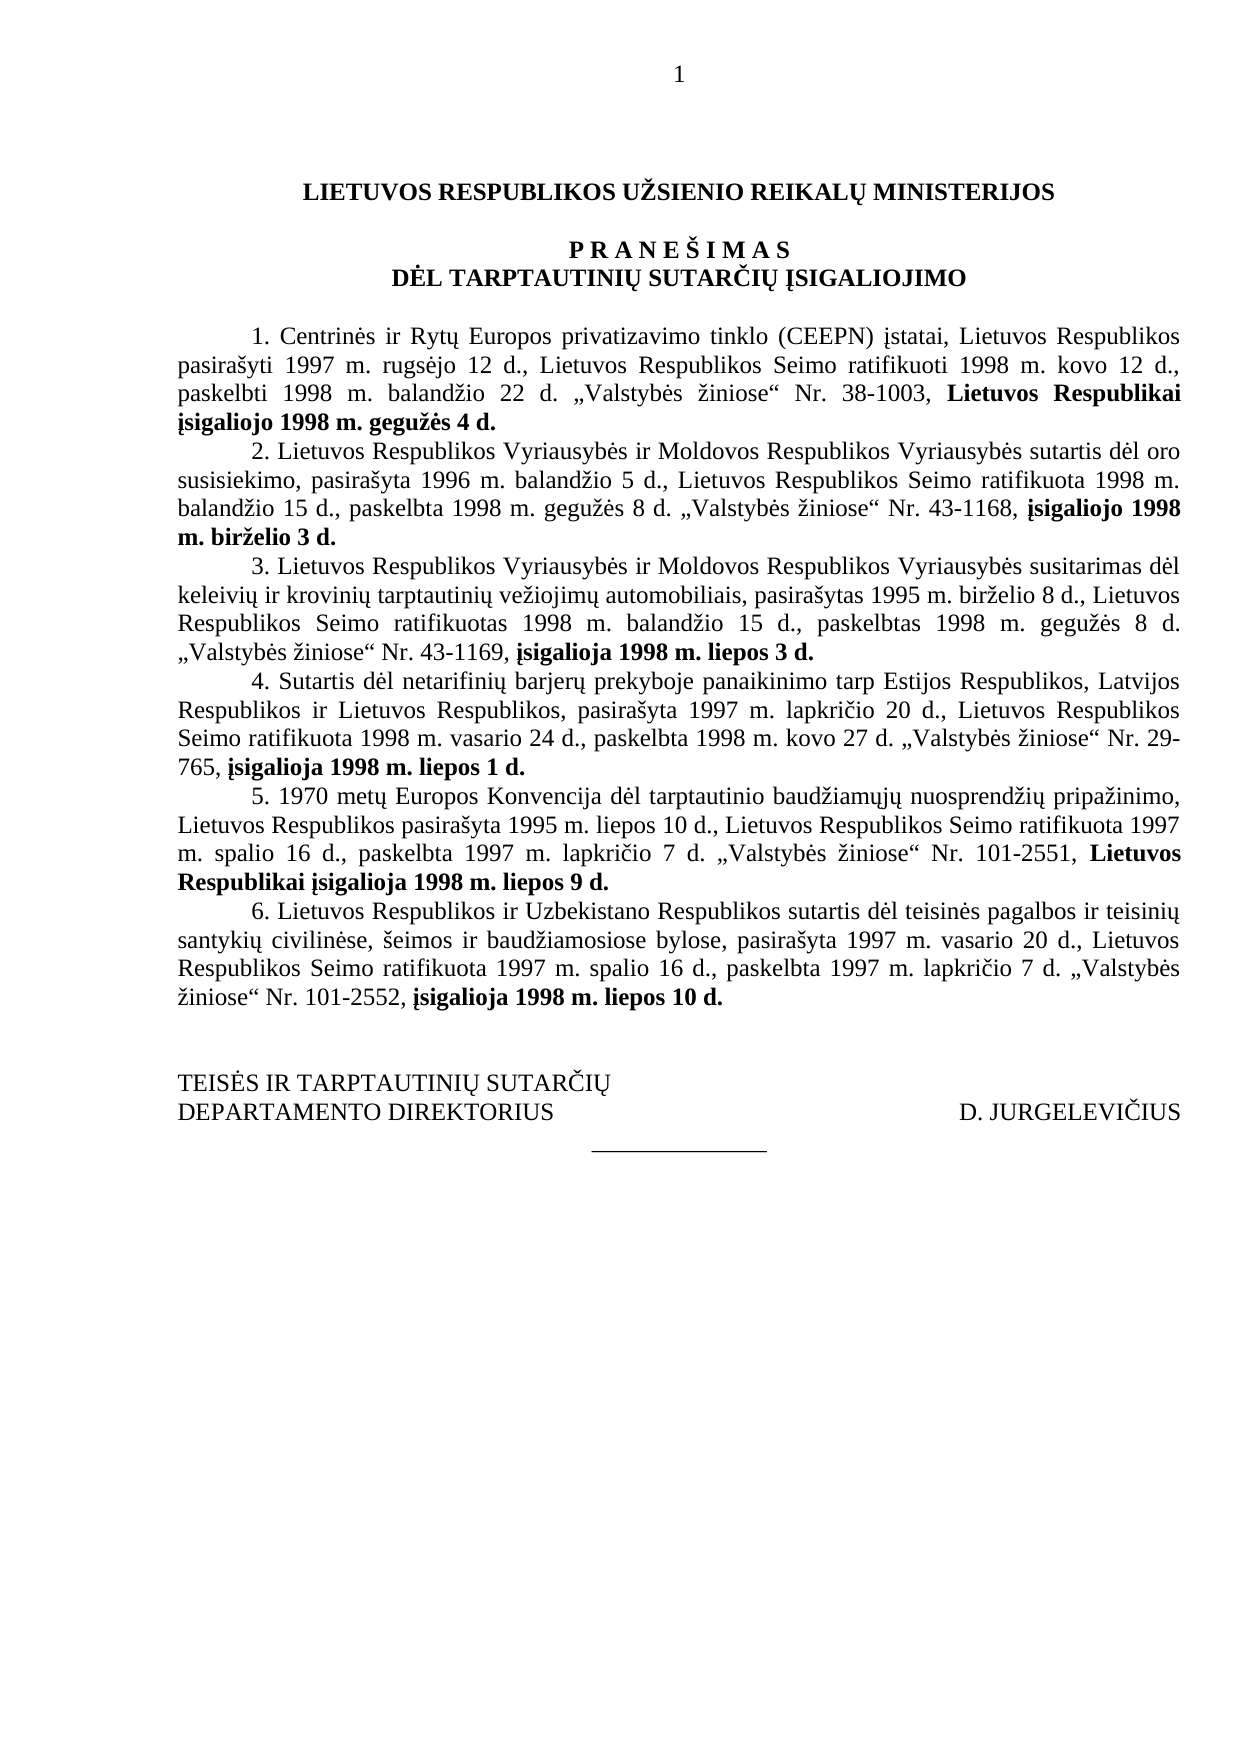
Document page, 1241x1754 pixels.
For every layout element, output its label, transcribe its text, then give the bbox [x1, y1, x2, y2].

text 1. Centrinės ir Rytų Europos privatizavimo tinklo (CEEPN) įstatai, Lietuvos Respublikos pasirašyti 1997 m. rugsėjo 12 d., Lietuvos Respublikos Seimo ratifikuoti 1998 m. kovo 12 d., paskelbti 1998 m. balandžio 22 d. „Valstybės žiniose“ Nr. 38-1003, Lietuvos Respublikai įsigaliojo 1998 m. gegužės 4 d. [177, 321, 1181, 436]
text P R A N E Š I M A S [177, 235, 1181, 263]
text DEPARTAMENTO DIREKTORIUS D. JURGELEVIČIUS [177, 1097, 1181, 1126]
text 3. Lietuvos Respublikos Vyriausybės ir Moldovos Respublikos Vyriausybės susitarimas dėl keleivių ir krovinių tarptautinių vežiojimų automobiliais, pasirašytas 1995 m. birželio 8 d., Lietuvos Respublikos Seimo ratifikuotas 1998 m. balandžio 15 d., paskelbtas 1998 m. gegužės 8 d. „Valstybės žiniose“ Nr. 43-1169, įsigalioja 1998 m. liepos 3 d. [177, 551, 1181, 666]
text 5. 1970 metų Europos Konvencija dėl tarptautinio baudžiamųjų nuosprendžių pripažinimo, Lietuvos Respublikos pasirašyta 1995 m. liepos 10 d., Lietuvos Respublikos Seimo ratifikuota 1997 m. spalio 16 d., paskelbta 1997 m. lapkričio 7 d. „Valstybės žiniose“ Nr. 101-2551, Lietuvos Respublikai įsigalioja 1998 m. liepos 9 d. [177, 781, 1181, 896]
text 2. Lietuvos Respublikos Vyriausybės ir Moldovos Respublikos Vyriausybės sutartis dėl oro susisiekimo, pasirašyta 1996 m. balandžio 5 d., Lietuvos Respublikos Seimo ratifikuota 1998 m. balandžio 15 d., paskelbta 1998 m. gegužės 8 d. „Valstybės žiniose“ Nr. 43-1168, įsigaliojo 1998 m. birželio 3 d. [177, 436, 1181, 551]
text ______________ [177, 1126, 1181, 1155]
text DĖL TARPTAUTINIŲ SUTARČIŲ ĮSIGALIOJIMO [177, 263, 1181, 292]
text LIETUVOS RESPUBLIKOS UŽSIENIO REIKALŲ MINISTERIJOS [177, 177, 1181, 206]
text TEISĖS IR TARPTAUTINIŲ SUTARČIŲ [177, 1068, 1181, 1097]
text 4. Sutartis dėl netarifinių barjerų prekyboje panaikinimo tarp Estijos Respublikos, Latvijos Respublikos ir Lietuvos Respublikos, pasirašyta 1997 m. lapkričio 20 d., Lietuvos Respublikos Seimo ratifikuota 1998 m. vasario 24 d., paskelbta 1998 m. kovo 27 d. „Valstybės žiniose“ Nr. 29-765, įsigalioja 1998 m. liepos 1 d. [177, 666, 1181, 781]
text 6. Lietuvos Respublikos ir Uzbekistano Respublikos sutartis dėl teisinės pagalbos ir teisinių santykių civilinėse, šeimos ir baudžiamosiose bylose, pasirašyta 1997 m. vasario 20 d., Lietuvos Respublikos Seimo ratifikuota 1997 m. spalio 16 d., paskelbta 1997 m. lapkričio 7 d. „Valstybės žiniose“ Nr. 101-2552, įsigalioja 1998 m. liepos 10 d. [177, 896, 1181, 1011]
